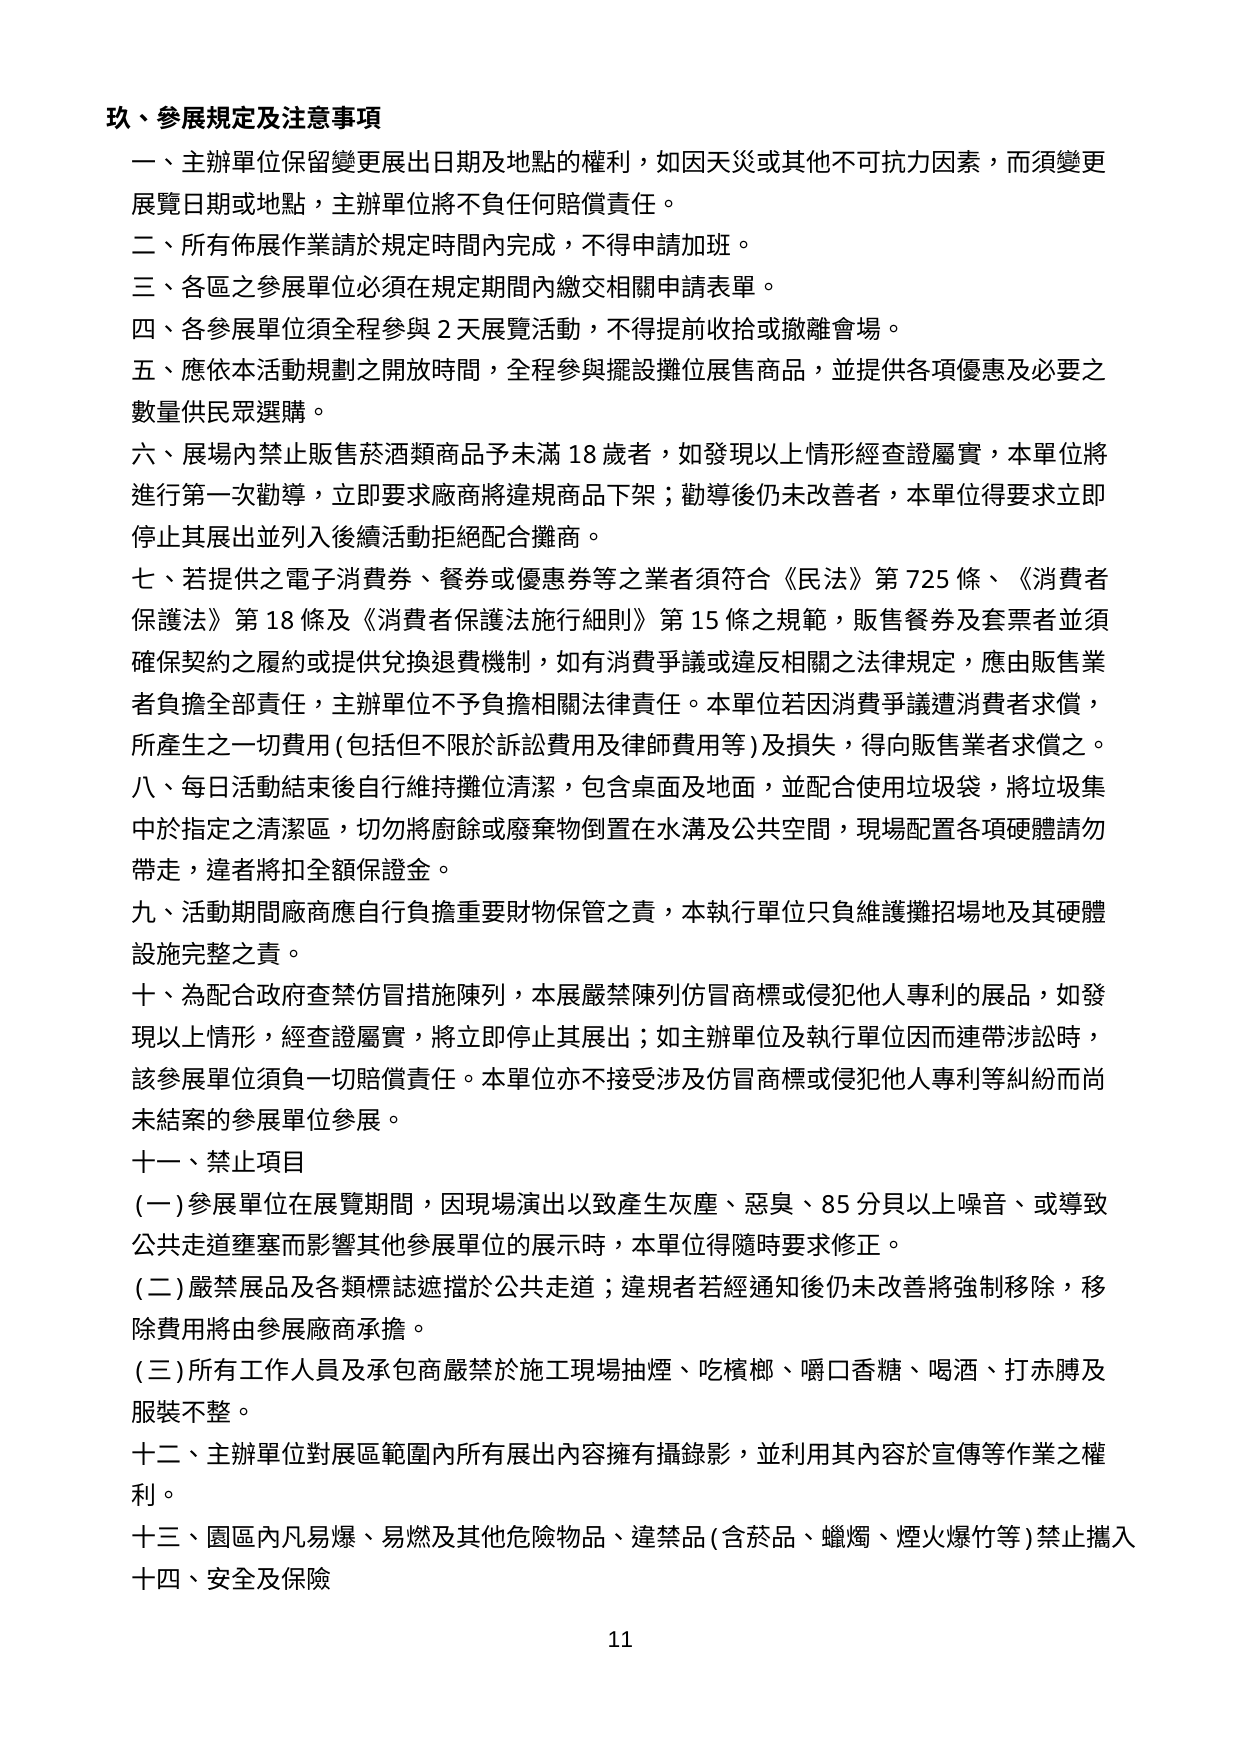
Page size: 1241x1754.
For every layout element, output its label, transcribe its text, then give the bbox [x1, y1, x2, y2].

text 一、主辦單位保留變更展出日期及地點的權利，如因天災或其他不可抗力因素，而須變更展覽日期或地點，主辦單位將不負任何賠償責任。 [131, 142, 1109, 220]
text 五、應依本活動規劃之開放時間，全程參與擺設攤位展售商品，並提供各項優惠及必要之數量供民眾選購。 [131, 351, 1109, 429]
text 十四、安全及保險 [131, 1559, 1109, 1595]
text 六、展場內禁止販售菸酒類商品予未滿18歲者，如發現以上情形經查證屬實，本單位將進行第一次勸導，立即要求廠商將違規商品下架；勸導後仍未改善者，本單位得要求立即停止其展出並列入後續活動拒絕配合攤商。 [131, 434, 1109, 554]
text 十二、主辦單位對展區範圍內所有展出內容擁有攝錄影，並利用其內容於宣傳等作業之權利。 [131, 1434, 1109, 1512]
text 二、所有佈展作業請於規定時間內完成，不得申請加班。 [131, 226, 1109, 262]
text 七、若提供之電子消費券、餐券或優惠券等之業者須符合《民法》第725條、《消費者保護法》第18條及《消費者保護法施行細則》第15條之規範，販售餐券及套票者並須確保契約之履約或提供兌換退費機制，如有消費爭議或違反相關之法律規定，應由販售業者負擔全部責任，主辦單位不予負擔相關法律責任。本單位若因消費爭議遭消費者求償，所產生之一切費用(包括但不限於訴訟費用及律師費用等)及損失，得向販售業者求償之。 [131, 559, 1109, 762]
text 九、活動期間廠商應自行負擔重要財物保管之責，本執行單位只負維護攤招場地及其硬體設施完整之責。 [131, 892, 1109, 970]
text 玖、參展規定及注意事項 [106, 99, 1134, 135]
text (一)參展單位在展覽期間，因現場演出以致產生灰塵、惡臭、85分貝以上噪音、或導致公共走道壅塞而影響其他參展單位的展示時，本單位得隨時要求修正。 [131, 1184, 1109, 1262]
text (二)嚴禁展品及各類標誌遮擋於公共走道；違規者若經通知後仍未改善將強制移除，移除費用將由參展廠商承擔。 [131, 1267, 1109, 1345]
text (三)所有工作人員及承包商嚴禁於施工現場抽煙、吃檳榔、嚼口香糖、喝酒、打赤膊及服裝不整。 [131, 1351, 1109, 1429]
text 十三、園區內凡易爆、易燃及其他危險物品、違禁品(含菸品、蠟燭、煙火爆竹等)禁止攜入 [131, 1517, 1140, 1554]
text 八、每日活動結束後自行維持攤位清潔，包含桌面及地面，並配合使用垃圾袋，將垃圾集中於指定之清潔區，切勿將廚餘或廢棄物倒置在水溝及公共空間，現場配置各項硬體請勿帶走，違者將扣全額保證金。 [131, 767, 1109, 887]
text 十一、禁止項目 [131, 1142, 1109, 1179]
text 四、各參展單位須全程參與2天展覽活動，不得提前收拾或撤離會場。 [131, 309, 1109, 345]
text 十、為配合政府查禁仿冒措施陳列，本展嚴禁陳列仿冒商標或侵犯他人專利的展品，如發現以上情形，經查證屬實，將立即停止其展出；如主辦單位及執行單位因而連帶涉訟時，該參展單位須負一切賠償責任。本單位亦不接受涉及仿冒商標或侵犯他人專利等糾紛而尚未結案的參展單位參展。 [131, 976, 1109, 1137]
text 三、各區之參展單位必須在規定期間內繳交相關申請表單。 [131, 267, 1109, 304]
